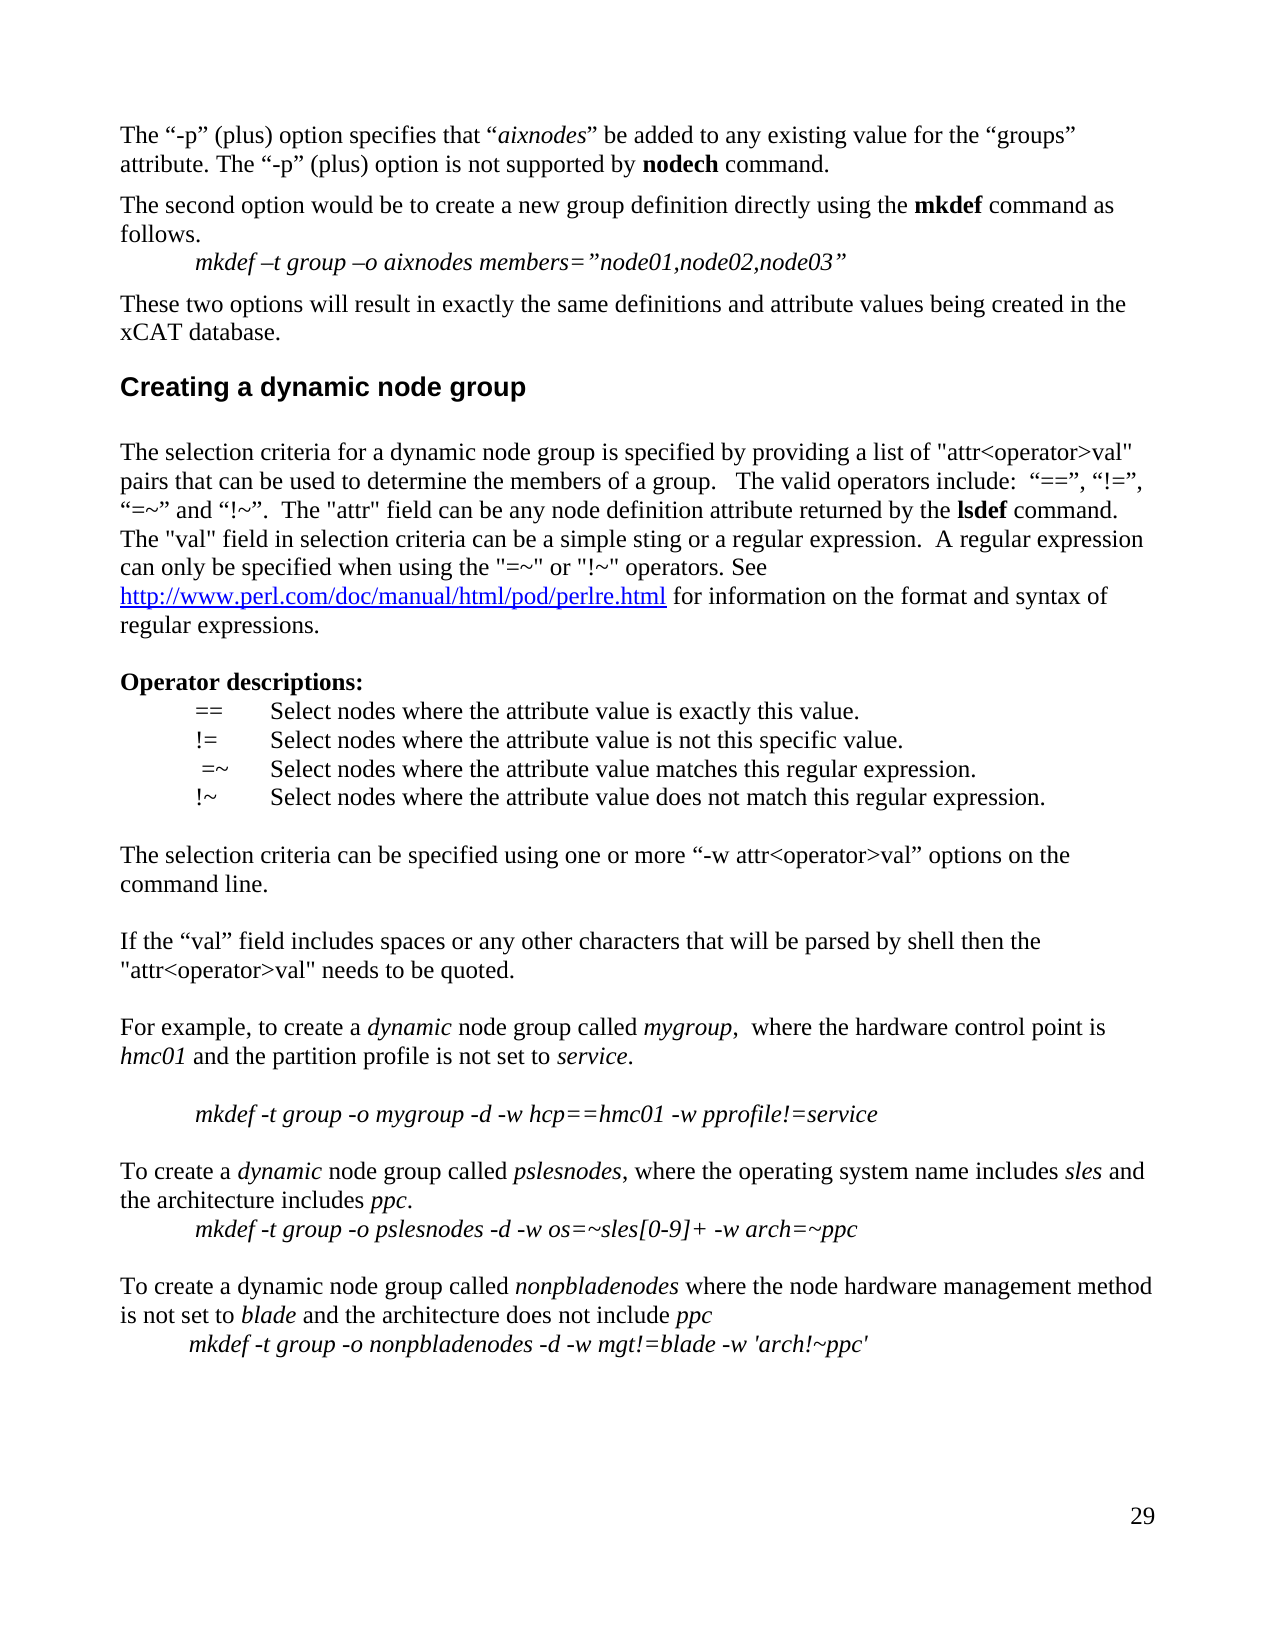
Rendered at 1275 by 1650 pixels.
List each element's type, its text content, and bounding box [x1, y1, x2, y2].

text Operator descriptions: [120, 667, 1155, 696]
text mkdef –t group –o aixnodes members=”node01,node02,node03” [120, 247, 1155, 276]
text The selection criteria for a dynamic node group is specified by providing a list of "attr<operator>val" pairs that can be used to determine the members of a group. The valid operators include: “==”, “!=”, “=~” and “!~”. The "attr" field can be any node definition attribute returned by the lsdef command. The "val" field in selection criteria can be a simple sting or a regular expression. A regular expression can only be specified when using the "=~" or "!~" operators. See http://www.perl.com/doc/manual/html/pod/perlre.html for information on the format and syntax of regular expressions. [120, 437, 1155, 639]
text For example, to create a dynamic node group called mygroup, where the hardware control point is hmc01 and the partition profile is not set to service. [120, 1012, 1155, 1070]
text !~ Select nodes where the attribute value does not match this regular expression. [120, 782, 1155, 811]
list The second option would be to create a new group definition directly using the mkdef command as follows. [82, 190, 1155, 247]
text The “-p” (plus) option specifies that “aixnodes” be added to any existing value for the “groups” attribute. The “-p” (plus) option is not supported by nodech command. [120, 120, 1155, 177]
text To create a dynamic node group called nonpbladenodes where the node hardware management method is not set to blade and the architecture does not include ppc [120, 1271, 1155, 1329]
text These two options will result in exactly the same definitions and attribute values being created in the xCAT database. [120, 289, 1155, 346]
text The selection criteria can be specified using one or more “-w attr<operator>val” options on the command line. [120, 840, 1155, 897]
text =~ Select nodes where the attribute value matches this regular expression. [120, 754, 1155, 782]
text mkdef -t group -o mygroup -d -w hcp==hmc01 -w pprofile!=service [120, 1099, 1155, 1127]
text == Select nodes where the attribute value is exactly this value. [120, 696, 1155, 725]
text To create a dynamic node group called pslesnodes, where the operating system name includes sles and the architecture includes ppc. [120, 1156, 1155, 1214]
text mkdef -t group -o nonpbladenodes -d -w mgt!=blade -w 'arch!~ppc' [120, 1329, 1155, 1357]
subtitle Creating a dynamic node group [120, 371, 1155, 402]
text If the “val” field includes spaces or any other characters that will be parsed by shell then the "attr<operator>val" needs to be quoted. [120, 926, 1155, 984]
text mkdef -t group -o pslesnodes -d -w os=~sles[0-9]+ -w arch=~ppc [120, 1214, 1155, 1242]
text != Select nodes where the attribute value is not this specific value. [120, 725, 1155, 754]
